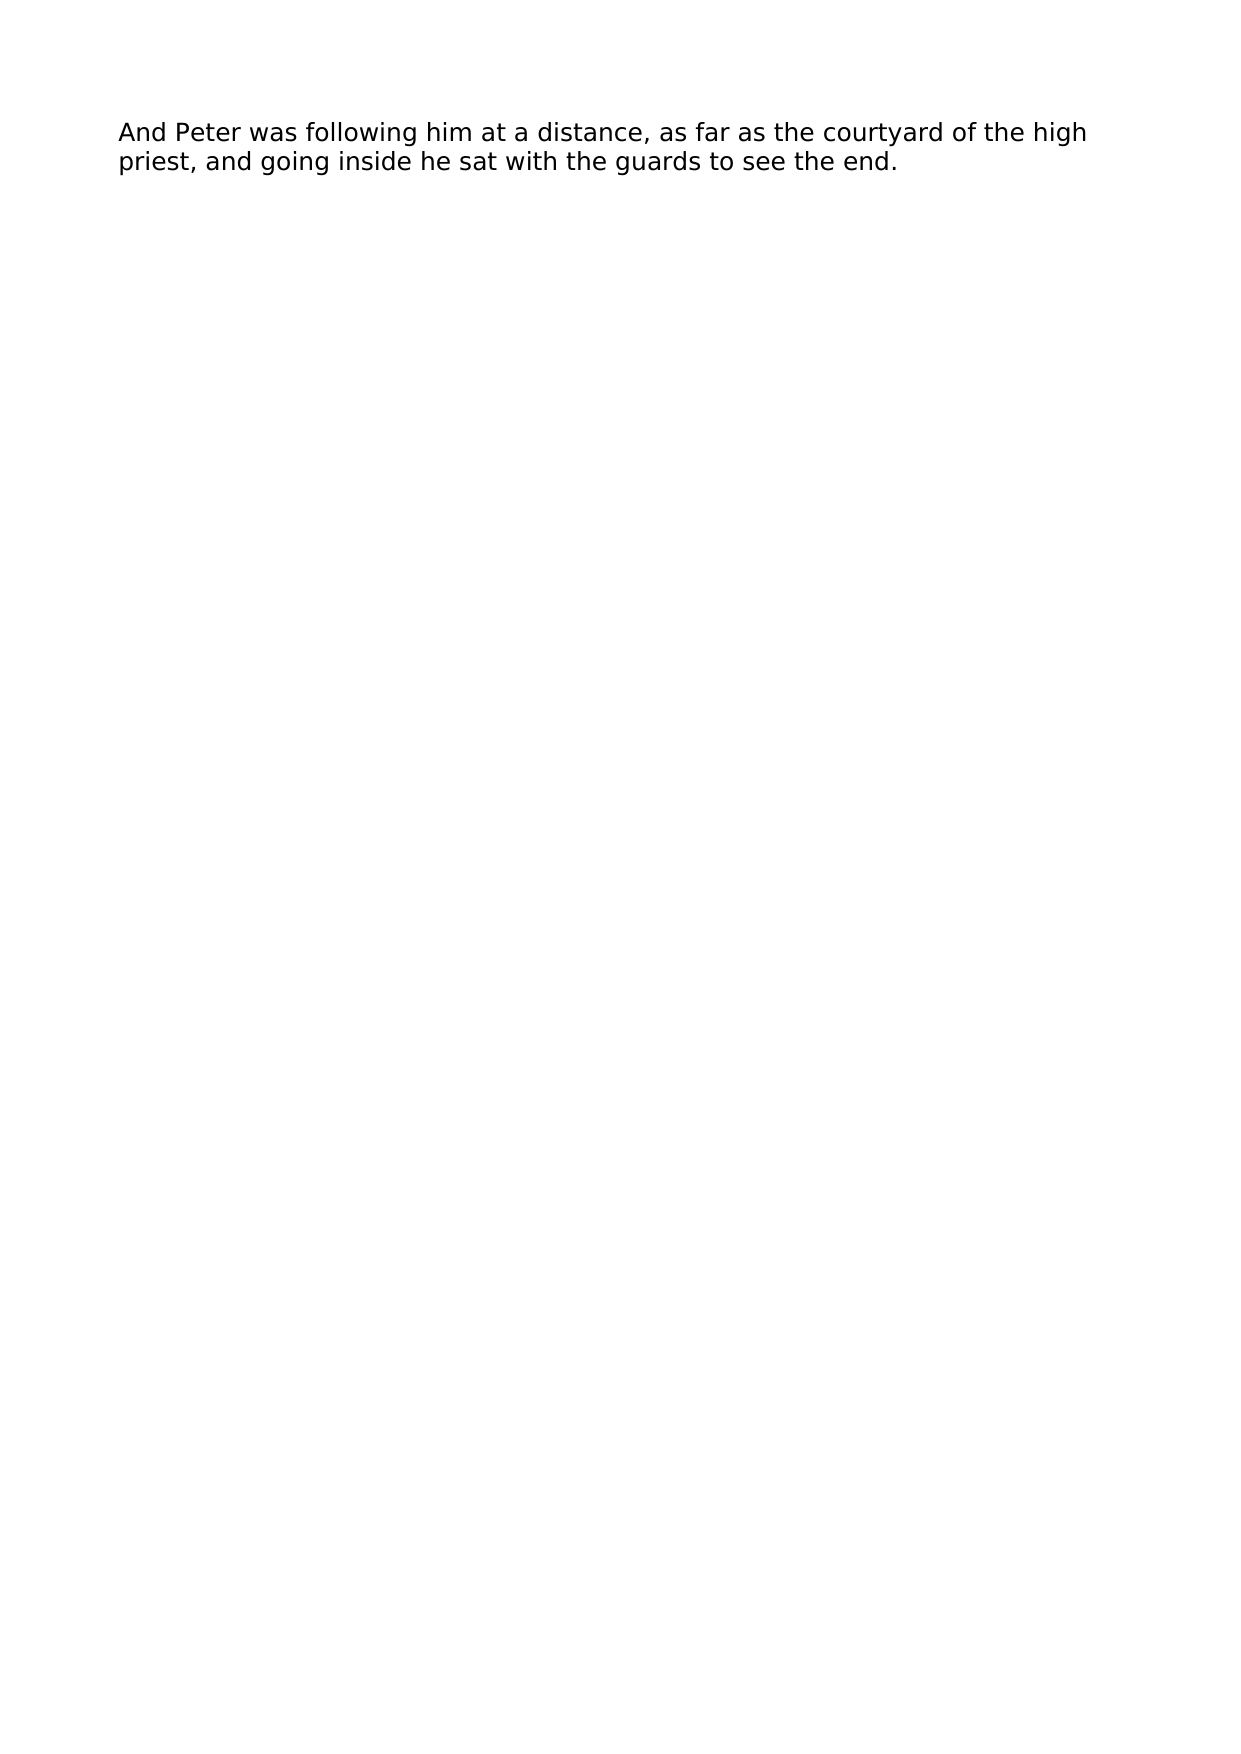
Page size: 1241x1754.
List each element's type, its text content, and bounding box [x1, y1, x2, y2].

text And Peter was following him at a distance, as far as the courtyard of the high priest, and going inside he sat with the guards to see the end. [118, 118, 1122, 176]
